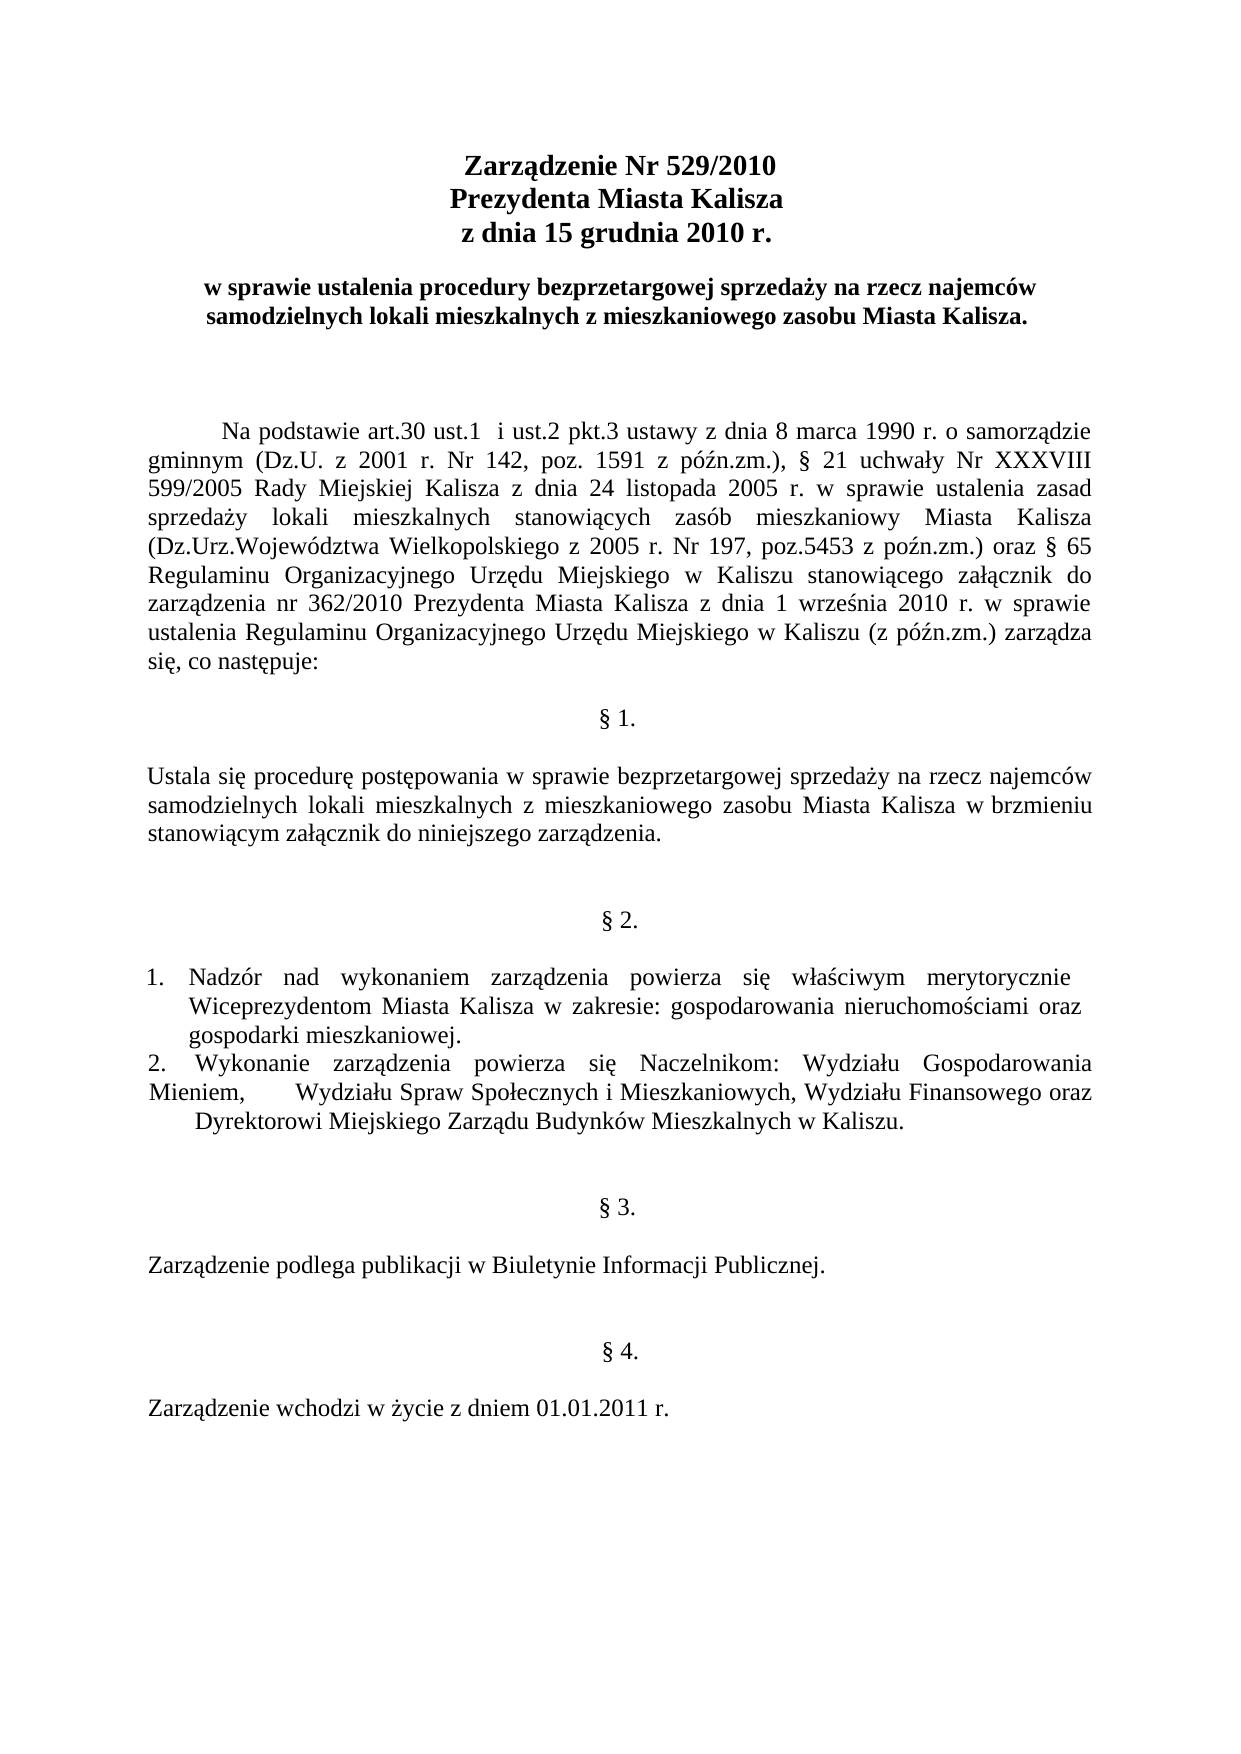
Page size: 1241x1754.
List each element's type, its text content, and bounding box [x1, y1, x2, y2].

text § 2. [147, 905, 1093, 933]
list Nadzór nad wykonaniem zarządzenia powierza się właściwym merytorycznie Wiceprezydentom Miasta Kalisza w zakresie: gospodarowania nieruchomościami oraz gospodarki mieszkaniowej. [146, 962, 1093, 1048]
text Zarządzenie Nr 529/2010 [148, 148, 1093, 181]
text § 1. [148, 703, 1093, 732]
text Na podstawie art.30 ust.1 i ust.2 pkt.3 ustawy z dnia 8 marca 1990 r. o samorządzie gminnym (Dz.U. z 2001 r. Nr 142, poz. 1591 z późn.zm.), § 21 uchwały Nr XXXVIII 599/2005 Rady Miejskiej Kalisza z dnia 24 listopada 2005 r. w sprawie ustalenia zasad sprzedaży lokali mieszkalnych stanowiących zasób mieszkaniowy Miasta Kalisza (Dz.Urz.Województwa Wielkopolskiego z 2005 r. Nr 197, poz.5453 z poźn.zm.) oraz § 65 Regulaminu Organizacyjnego Urzędu Miejskiego w Kaliszu stanowiącego załącznik do zarządzenia nr 362/2010 Prezydenta Miasta Kalisza z dnia 1 września 2010 r. w sprawie ustalenia Regulaminu Organizacyjnego Urzędu Miejskiego w Kaliszu (z późn.zm.) zarządza się, co następuje: [148, 416, 1093, 675]
text § 4. [148, 1336, 1093, 1365]
text § 3. [148, 1192, 1093, 1221]
text Zarządzenie wchodzi w życie z dniem 01.01.2011 r. [148, 1393, 1093, 1422]
text Ustala się procedurę postępowania w sprawie bezprzetargowej sprzedaży na rzecz najemców samodzielnych lokali mieszkalnych z mieszkaniowego zasobu Miasta Kalisza w brzmieniu stanowiącym załącznik do niniejszego zarządzenia. [147, 761, 1093, 847]
text w sprawie ustalenia procedury bezprzetargowej sprzedaży na rzecz najemców samodzielnych lokali mieszkalnych z mieszkaniowego zasobu Miasta Kalisza. [148, 272, 1093, 330]
text Prezydenta Miasta Kalisza [148, 181, 1093, 215]
list Wykonanie zarządzenia powierza się Naczelnikom: Wydziału Gospodarowania Mieniem, Wydziału Spraw Społecznych i Mieszkaniowych, Wydziału Finansowego oraz Dyrektorowi Miejskiego Zarządu Budynków Mieszkalnych w Kaliszu. [148, 1048, 1093, 1135]
text Zarządzenie podlega publikacji w Biuletynie Informacji Publicznej. [148, 1250, 1093, 1278]
text z dnia 15 grudnia 2010 r. [148, 215, 1093, 248]
